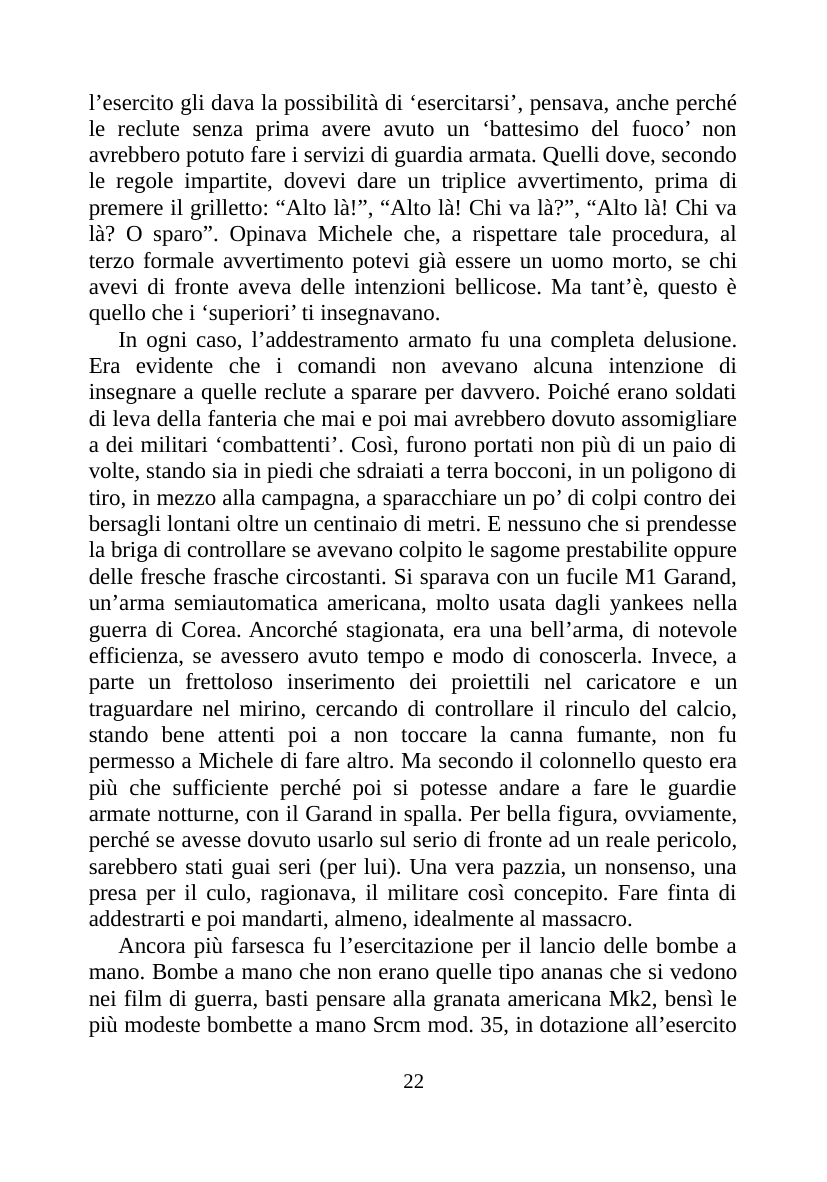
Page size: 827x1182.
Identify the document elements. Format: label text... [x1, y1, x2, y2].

text In ogni caso, l’addestramento armato fu una completa delusione. Era evidente che i comandi non avevano alcuna intenzione di insegnare a quelle reclute a sparare per davvero. Poiché erano soldati di leva della fanteria che mai e poi mai avrebbero dovuto assomigliare a dei militari ‘combattenti’. Così, furono portati non più di un paio di volte, stando sia in piedi che sdraiati a terra bocconi, in un poligono di tiro, in mezzo alla campagna, a sparacchiare un po’ di colpi contro dei bersagli lontani oltre un centinaio di metri. E nessuno che si prendesse la briga di controllare se avevano colpito le sagome prestabilite oppure delle fresche frasche circostanti. Si sparava con un fucile M1 Garand, un’arma semiautomatica americana, molto usata dagli yankees nella guerra di Corea. Ancorché stagionata, era una bell’arma, di notevole efficienza, se avessero avuto tempo e modo di conoscerla. Invece, a parte un frettoloso inserimento dei proiettili nel caricatore e un traguardare nel mirino, cercando di controllare il rinculo del calcio, stando bene attenti poi a non toccare la canna fumante, non fu permesso a Michele di fare altro. Ma secondo il colonnello questo era più che sufficiente perché poi si potesse andare a fare le guardie armate notturne, con il Garand in spalla. Per bella figura, ovviamente, perché se avesse dovuto usarlo sul serio di fronte ad un reale pericolo, sarebbero stati guai seri (per lui). Una vera pazzia, un nonsenso, una presa per il culo, ragionava, il militare così concepito. Fare finta di addestrarti e poi mandarti, almeno, idealmente al massacro. [88, 326, 738, 932]
text Ancora più farsesca fu l’esercitazione per il lancio delle bombe a mano. Bombe a mano che non erano quelle tipo ananas che si vedono nei film di guerra, basti pensare alla granata americana Mk2, bensì le più modeste bombette a mano Srcm mod. 35, in dotazione all’esercito [88, 932, 738, 1037]
text l’esercito gli dava la possibilità di ‘esercitarsi’, pensava, anche perché le reclute senza prima avere avuto un ‘battesimo del fuoco’ non avrebbero potuto fare i servizi di guardia armata. Quelli dove, secondo le regole impartite, dovevi dare un triplice avvertimento, prima di premere il grilletto: “Alto là!”, “Alto là! Chi va là?”, “Alto là! Chi va là? O sparo”. Opinava Michele che, a rispettare tale procedura, al terzo formale avvertimento potevi già essere un uomo morto, se chi avevi di fronte aveva delle intenzioni bellicose. Ma tant’è, questo è quello che i ‘superiori’ ti insegnavano. [88, 88, 738, 326]
